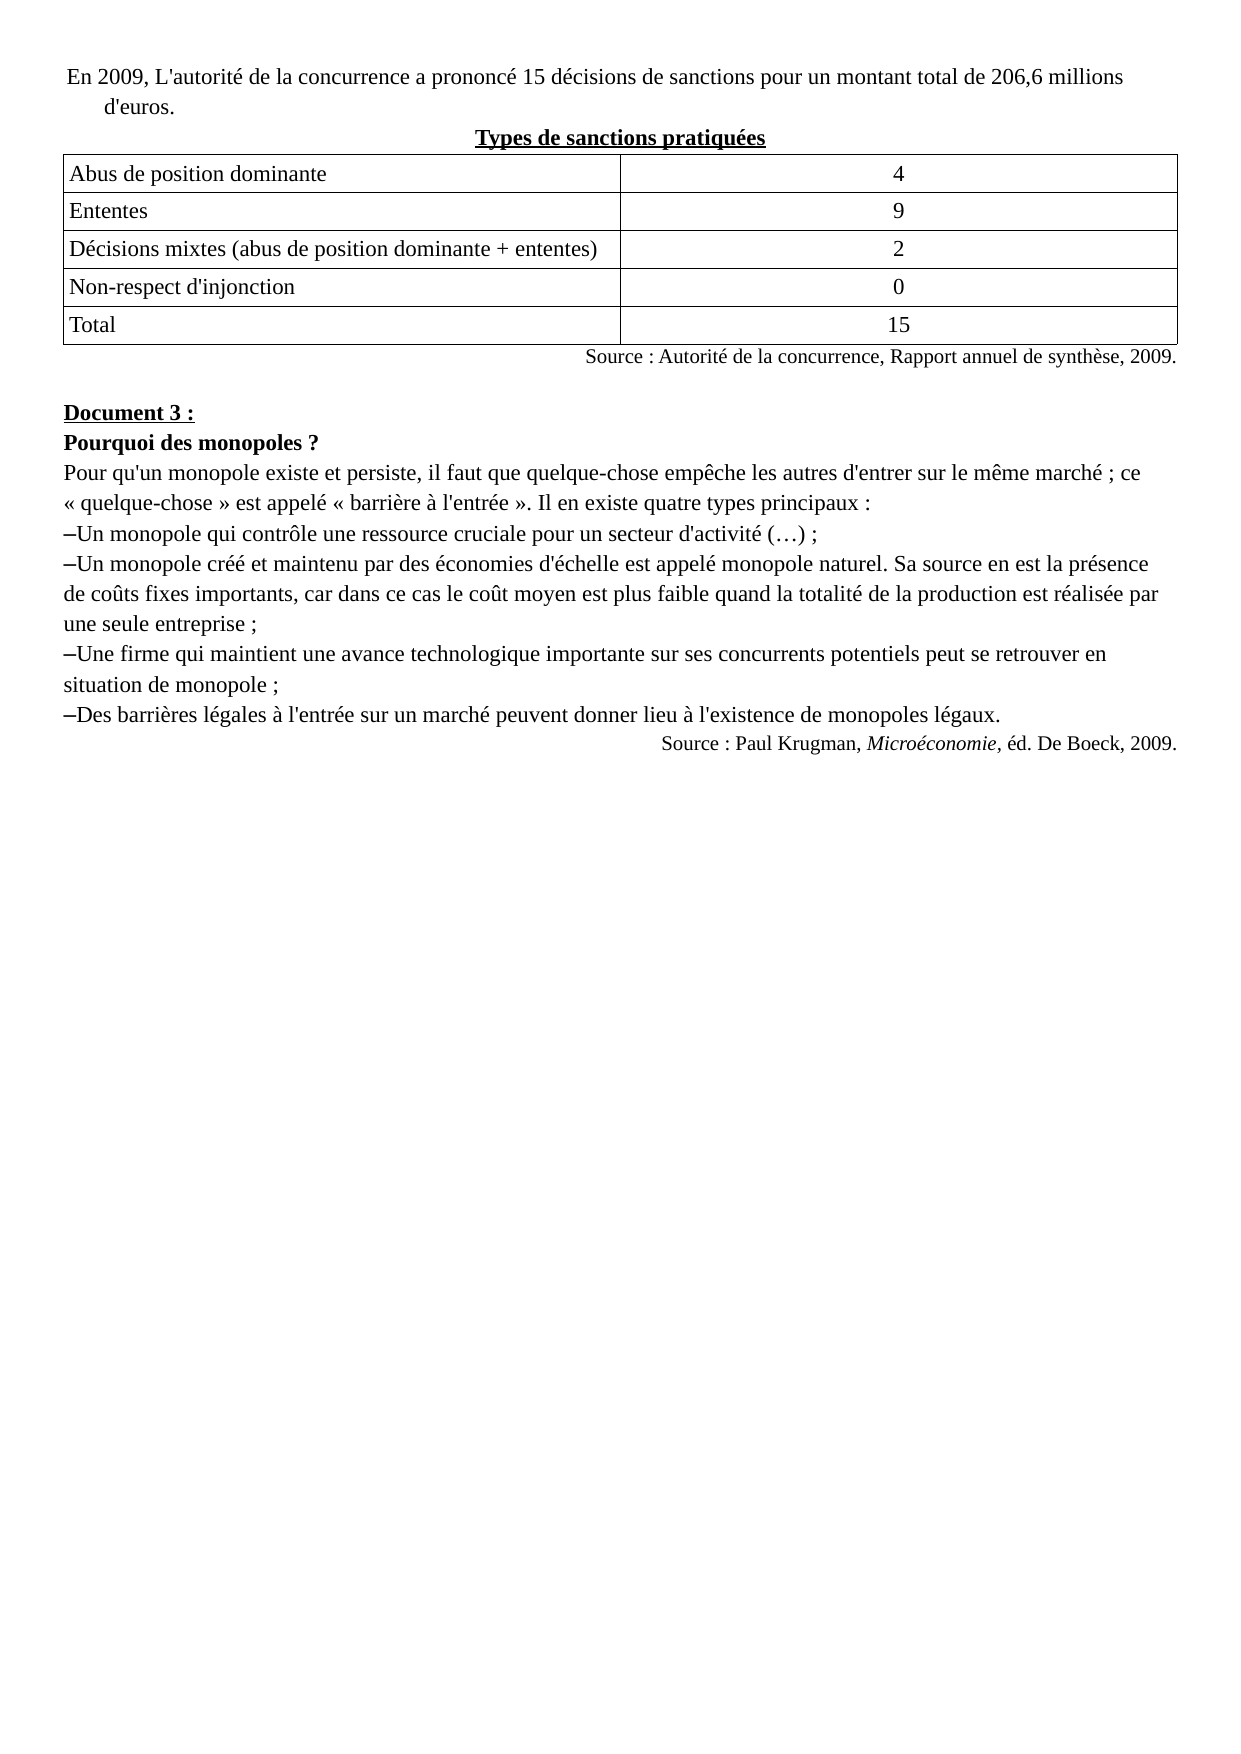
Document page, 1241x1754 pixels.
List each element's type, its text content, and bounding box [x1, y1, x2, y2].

text Types de sanctions pratiquées [63, 124, 1177, 150]
text Pour qu'un monopole existe et persiste, il faut que quelque-chose empêche les autres d'entrer sur le même marché ; ce « quelque-chose » est appelé « barrière à l'entrée ». Il en existe quatre types principaux : [63, 459, 1177, 516]
list Un monopole qui contrôle une ressource cruciale pour un secteur d'activité (…) ; [63, 519, 1177, 546]
table_cell Non-respect d'injonction [64, 269, 620, 306]
table_header 4 [621, 155, 1177, 192]
text En 2009, L'autorité de la concurrence a prononcé 15 décisions de sanctions pour un montant total de 206,6 millions d'euros. [66, 63, 1177, 120]
text Source : Autorité de la concurrence, Rapport annuel de synthèse, 2009. [63, 345, 1177, 368]
table_cell Total [64, 307, 620, 343]
list Des barrières légales à l'entrée sur un marché peuvent donner lieu à l'existence de monopoles légaux. [63, 701, 1177, 727]
text Document 3 : [63, 399, 1177, 425]
text Pourquoi des monopoles ? [63, 429, 1177, 455]
table_cell 0 [621, 269, 1177, 306]
text Source : Paul Krugman, Microéconomie, éd. De Boeck, 2009. [63, 731, 1177, 755]
table_cell 2 [621, 231, 1177, 268]
table_cell Ententes [64, 193, 620, 230]
table_cell Décisions mixtes (abus de position dominante + ententes) [64, 231, 620, 268]
table_header Abus de position dominante [64, 155, 620, 192]
list Une firme qui maintient une avance technologique importante sur ses concurrents potentiels peut se retrouver en situation de monopole ; [63, 640, 1177, 697]
table_cell 15 [621, 307, 1177, 343]
list Un monopole créé et maintenu par des économies d'échelle est appelé monopole naturel. Sa source en est la présence de coûts fixes importants, car dans ce cas le coût moyen est plus faible quand la totalité de la production est réalisée par une seule entreprise ; [63, 550, 1177, 637]
table_cell 9 [621, 193, 1177, 230]
